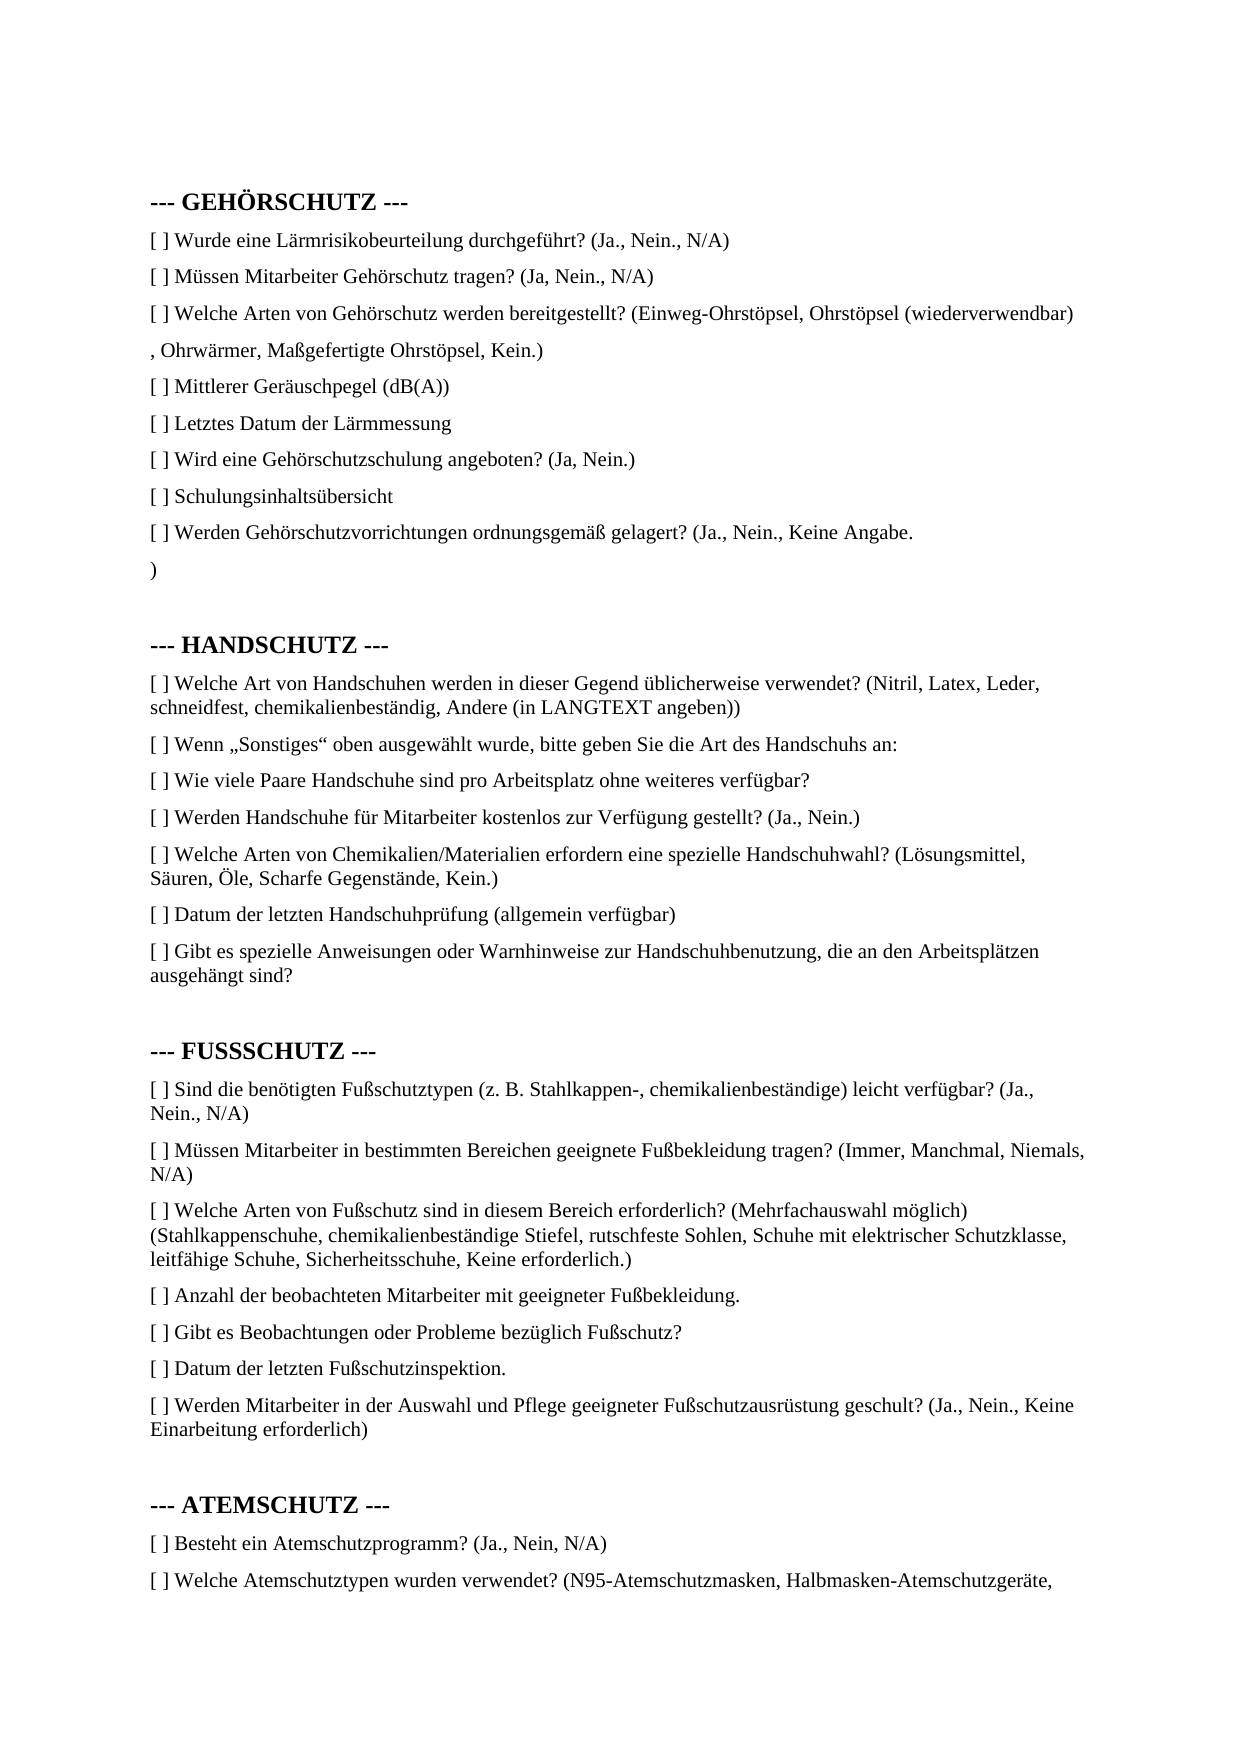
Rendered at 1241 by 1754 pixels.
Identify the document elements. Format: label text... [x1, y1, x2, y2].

text [ ] Mittlerer Geräuschpegel (dB(A)) [150, 374, 1090, 398]
text [ ] Müssen Mitarbeiter in bestimmten Bereichen geeignete Fußbekleidung tragen? (Immer, Manchmal, Niemals, N/A) [150, 1138, 1090, 1186]
text [ ] Schulungsinhaltsübersicht [150, 484, 1090, 508]
text [ ] Wird eine Gehörschutzschulung angeboten? (Ja, Nein.) [150, 447, 1090, 471]
text [ ] Wurde eine Lärmrisikobeurteilung durchgeführt? (Ja., Nein., N/A) [150, 228, 1090, 252]
text [ ] Welche Arten von Chemikalien/Materialien erfordern eine spezielle Handschuhwahl? (Lösungsmittel, Säuren, Öle, Scharfe Gegenstände, Kein.) [150, 842, 1090, 890]
text [ ] Besteht ein Atemschutzprogramm? (Ja., Nein, N/A) [150, 1531, 1090, 1555]
text [ ] Wenn „Sonstiges“ oben ausgewählt wurde, bitte geben Sie die Art des Handschuhs an: [150, 732, 1090, 756]
text [ ] Werden Handschuhe für Mitarbeiter kostenlos zur Verfügung gestellt? (Ja., Nein.) [150, 805, 1090, 829]
text [ ] Welche Arten von Gehörschutz werden bereitgestellt? (Einweg-Ohrstöpsel, Ohrstöpsel (wiederverwendbar) [150, 301, 1090, 325]
text [ ] Müssen Mitarbeiter Gehörschutz tragen? (Ja, Nein., N/A) [150, 264, 1090, 288]
text [ ] Sind die benötigten Fußschutztypen (z. B. Stahlkappen-, chemikalienbeständige) leicht verfügbar? (Ja., Nein., N/A) [150, 1077, 1090, 1125]
text --- ATEMSCHUTZ --- [150, 1490, 1090, 1519]
text [ ] Wie viele Paare Handschuhe sind pro Arbeitsplatz ohne weiteres verfügbar? [150, 768, 1090, 792]
text [ ] Werden Mitarbeiter in der Auswahl und Pflege geeigneter Fußschutzausrüstung geschult? (Ja., Nein., Keine Einarbeitung erforderlich) [150, 1393, 1090, 1441]
text [ ] Werden Gehörschutzvorrichtungen ordnungsgemäß gelagert? (Ja., Nein., Keine Angabe. [150, 520, 1090, 544]
text [ ] Datum der letzten Fußschutzinspektion. [150, 1356, 1090, 1380]
text [ ] Welche Art von Handschuhen werden in dieser Gegend üblicherweise verwendet? (Nitril, Latex, Leder, schneidfest, chemikalienbeständig, Andere (in LANGTEXT angeben)) [150, 671, 1090, 719]
text [ ] Letztes Datum der Lärmmessung [150, 411, 1090, 435]
text [ ] Gibt es spezielle Anweisungen oder Warnhinweise zur Handschuhbenutzung, die an den Arbeitsplätzen ausgehängt sind? [150, 939, 1090, 987]
text [ ] Datum der letzten Handschuhprüfung (allgemein verfügbar) [150, 902, 1090, 926]
text [ ] Welche Atemschutztypen wurden verwendet? (N95-Atemschutzmasken, Halbmasken-Atemschutzgeräte, [150, 1568, 1090, 1592]
text [ ] Welche Arten von Fußschutz sind in diesem Bereich erforderlich? (Mehrfachauswahl möglich) (Stahlkappenschuhe, chemikalienbeständige Stiefel, rutschfeste Sohlen, Schuhe mit elektrischer Schutzklasse, leitfähige Schuhe, Sicherheitsschuhe, Keine erforderlich.) [150, 1198, 1090, 1271]
text , Ohrwärmer, Maßgefertigte Ohrstöpsel, Kein.) [150, 337, 1090, 362]
text ) [150, 557, 1090, 581]
text --- GEHÖRSCHUTZ --- [150, 187, 1090, 215]
text [ ] Gibt es Beobachtungen oder Probleme bezüglich Fußschutz? [150, 1320, 1090, 1344]
text --- FUSSSCHUTZ --- [150, 1036, 1090, 1065]
text [ ] Anzahl der beobachteten Mitarbeiter mit geeigneter Fußbekleidung. [150, 1283, 1090, 1307]
text --- HANDSCHUTZ --- [150, 630, 1090, 659]
